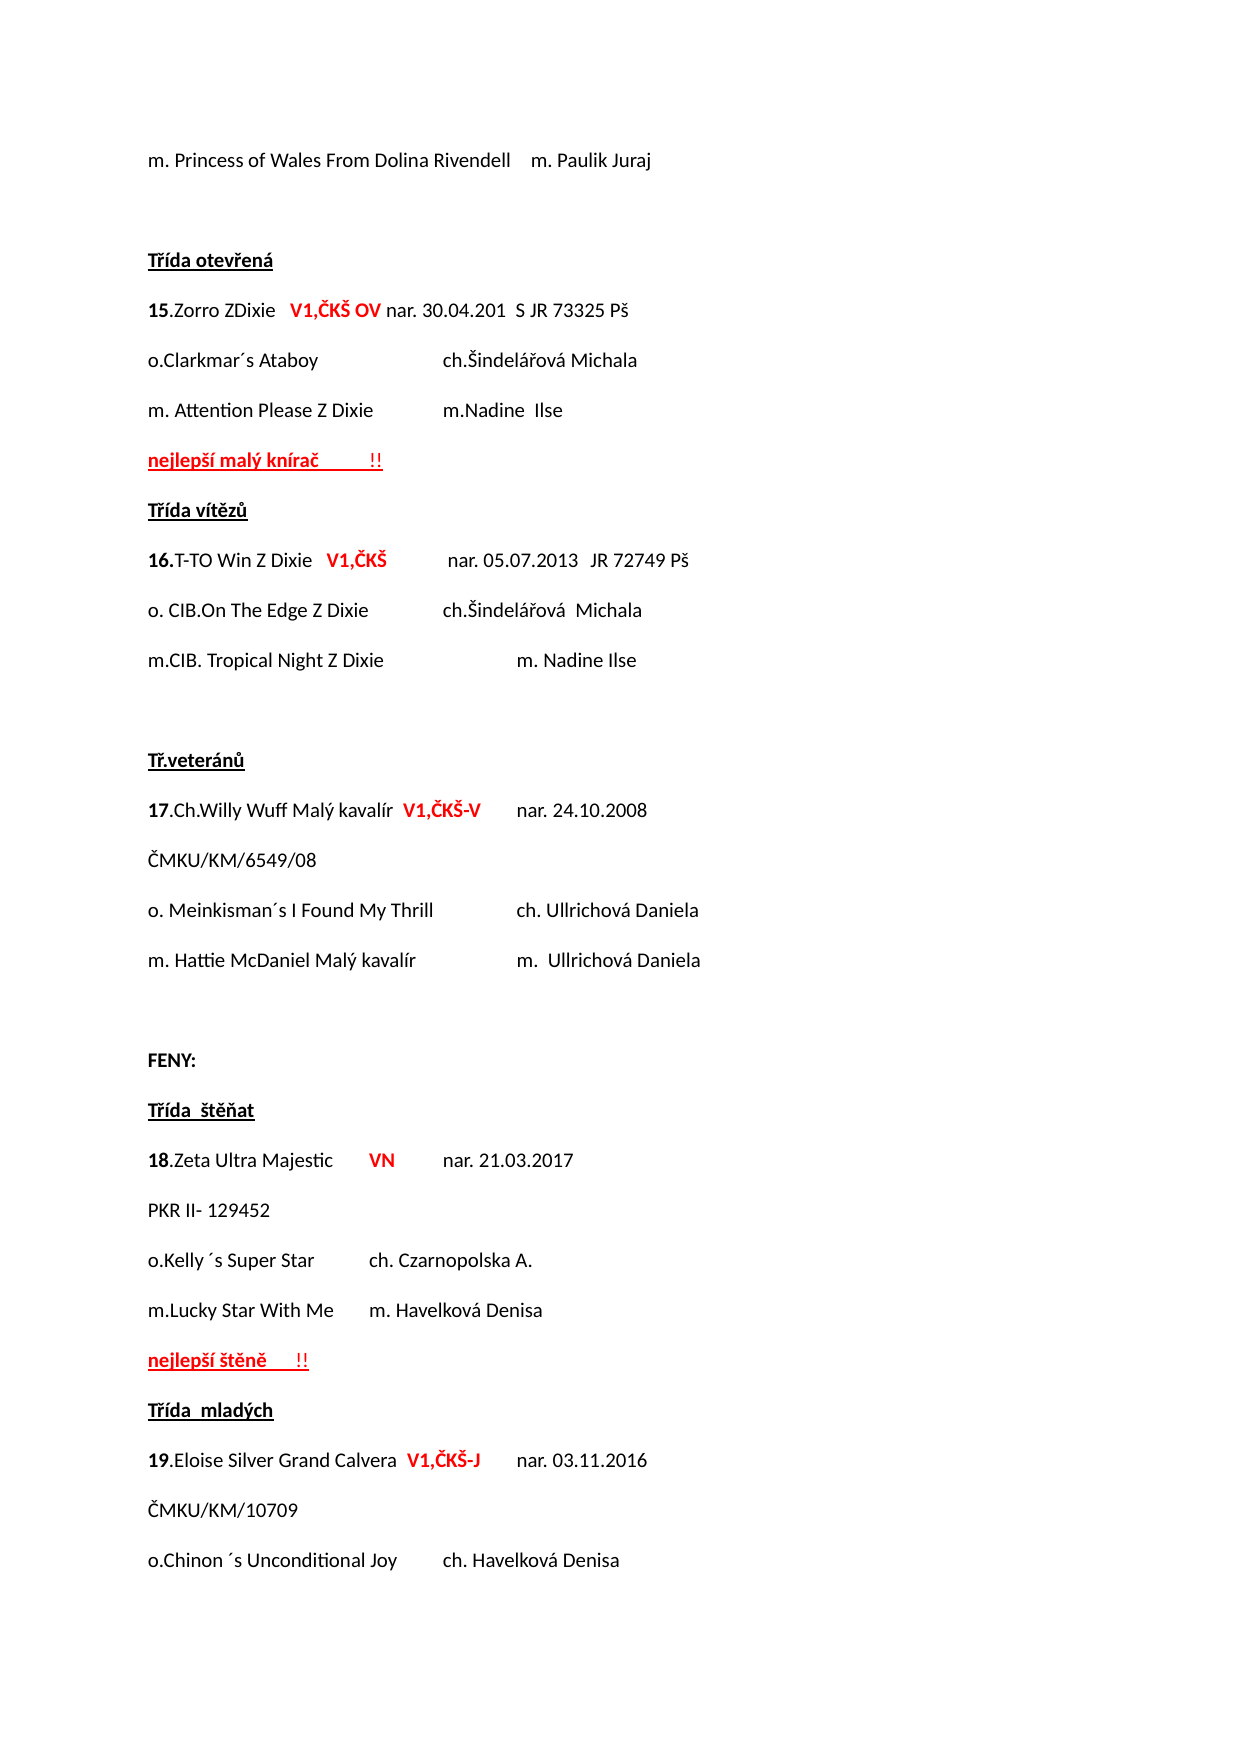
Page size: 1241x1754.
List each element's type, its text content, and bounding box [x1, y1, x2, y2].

text m. Hattie McDaniel Malý kavalír m. Ullrichová Daniela [148, 948, 1093, 973]
text m. Princess of Wales From Dolina Rivendell m. Paulik Juraj [148, 148, 1093, 173]
text Třída štěňat [148, 1098, 1093, 1123]
text FENY: [148, 1048, 1093, 1073]
text m. Attention Please Z Dixie m.Nadine Ilse [148, 398, 1093, 423]
text Tř.veteránů [148, 748, 1093, 773]
text o. Meinkisman´s I Found My Thrill ch. Ullrichová Daniela [148, 898, 1093, 923]
text nejlepší štěně !! [148, 1348, 1093, 1373]
text o. CIB.On The Edge Z Dixie ch.Šindelářová Michala [148, 598, 1093, 623]
text m.Lucky Star With Me m. Havelková Denisa [148, 1298, 1093, 1323]
text nejlepší malý knírač !! [148, 448, 1093, 473]
text Třída otevřená [148, 248, 1093, 273]
text 19.Eloise Silver Grand Calvera V1,ČKŠ-J nar. 03.11.2016 [148, 1448, 1093, 1473]
text o.Chinon ´s Unconditional Joy ch. Havelková Denisa [148, 1548, 1093, 1573]
text 15.Zorro ZDixie V1,ČKŠ OV nar. 30.04.201 S JR 73325 Pš [148, 298, 1093, 323]
text Třída mladých [148, 1398, 1093, 1423]
text 16.T-TO Win Z Dixie V1,ČKŠ nar. 05.07.2013 JR 72749 Pš [148, 548, 1093, 573]
text m.CIB. Tropical Night Z Dixie m. Nadine Ilse [148, 648, 1093, 673]
text 18.Zeta Ultra Majestic VN nar. 21.03.2017 [148, 1148, 1093, 1173]
text ČMKU/KM/10709 [148, 1498, 1093, 1523]
text PKR II- 129452 [148, 1198, 1093, 1223]
text o.Clarkmar´s Ataboy ch.Šindelářová Michala [148, 348, 1093, 373]
text Třída vítězů [148, 498, 1093, 523]
text ČMKU/KM/6549/08 [148, 848, 1093, 873]
text 17.Ch.Willy Wuff Malý kavalír V1,ČKŠ-V nar. 24.10.2008 [148, 798, 1093, 823]
text o.Kelly ´s Super Star ch. Czarnopolska A. [148, 1248, 1093, 1273]
